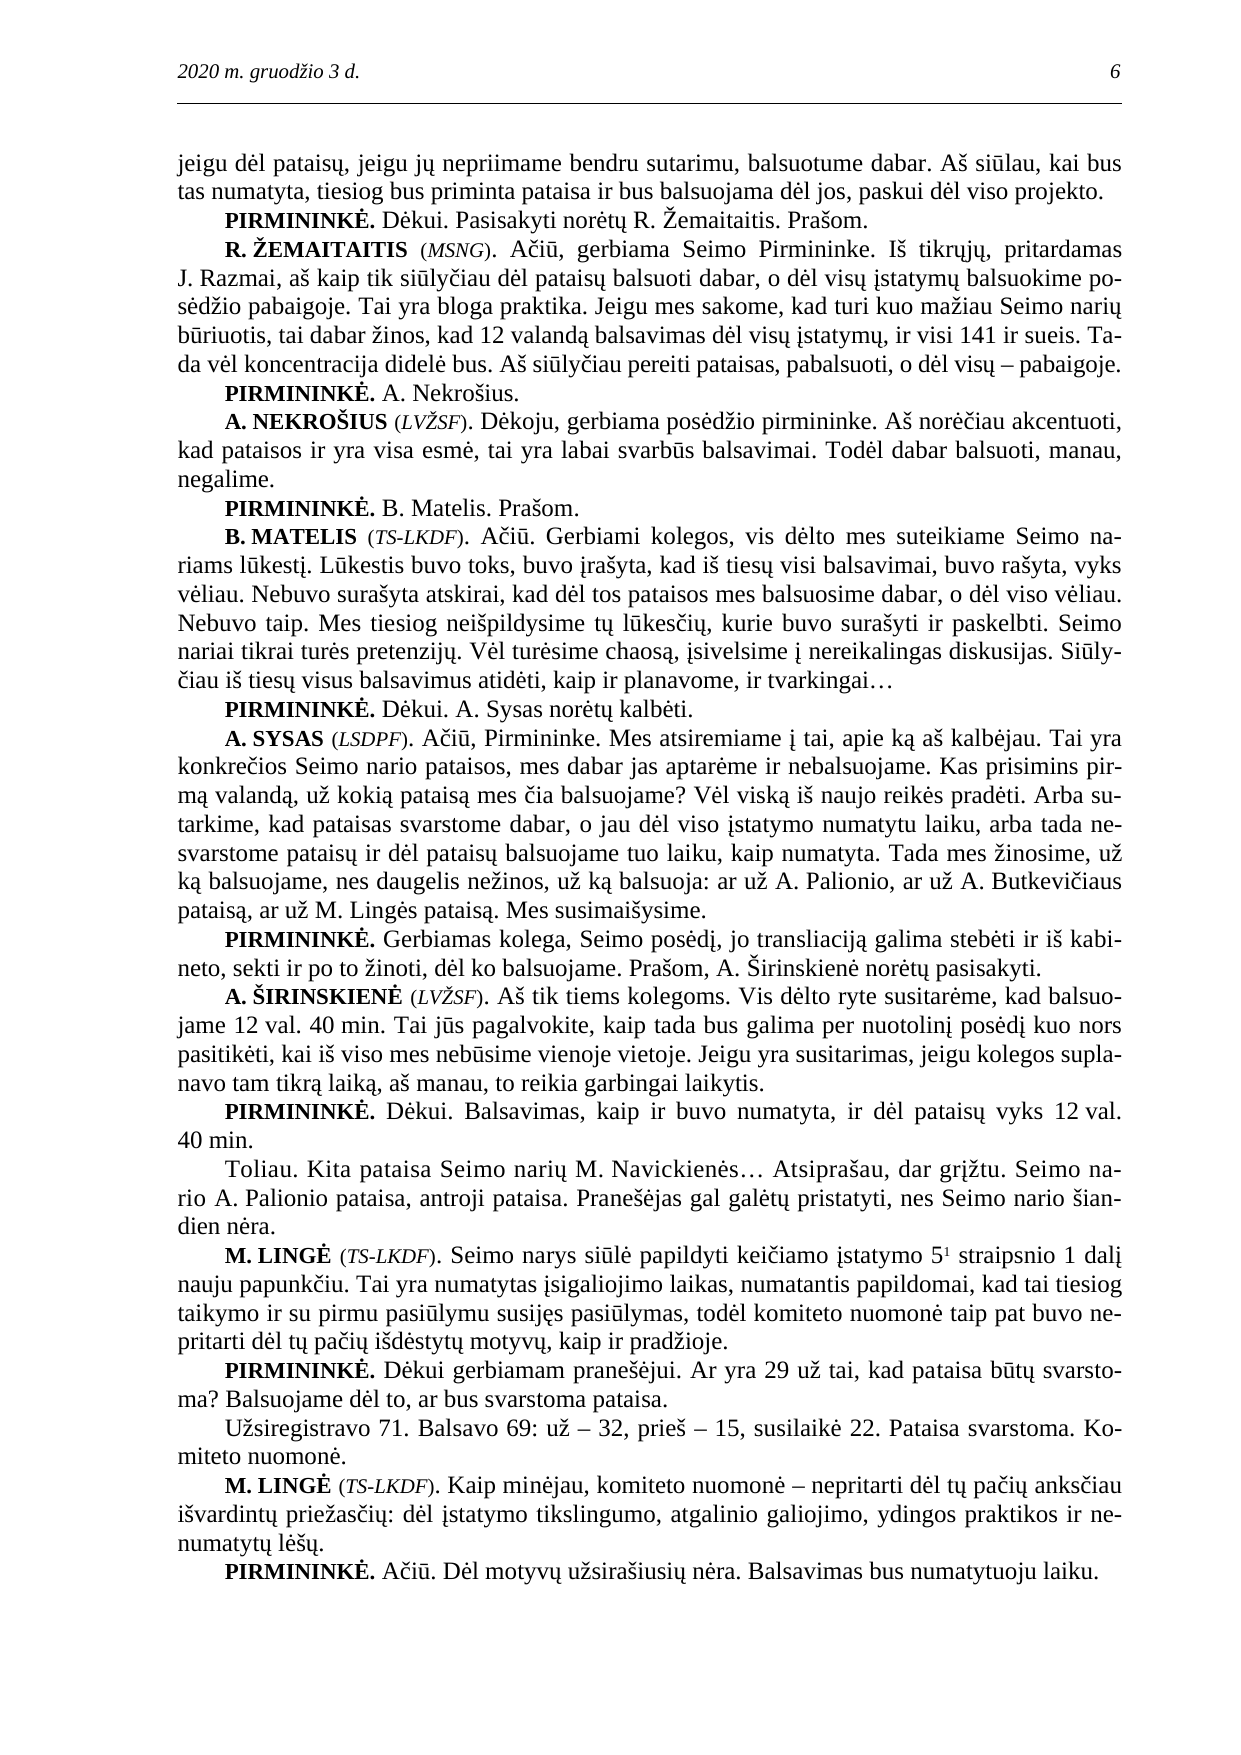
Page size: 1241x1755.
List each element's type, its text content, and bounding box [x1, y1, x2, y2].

text PIRMININKĖ. Ger­bia­mas ko­le­ga, Sei­mo po­sė­dį, jo tran­slia­ci­ją ga­li­ma ste­bė­ti ir iš ka­bi­ne­to, sek­ti ir po to ži­no­ti, dėl ko bal­suo­ja­me. Pra­šom, A. Ši­rins­kie­nė no­rė­tų pa­si­sa­ky­ti. [177, 924, 1122, 981]
text PIRMININKĖ. Dė­kui. Pa­si­sa­ky­ti no­rė­tų R. Že­mai­tai­tis. Pra­šom. [177, 205, 1122, 234]
text PIRMININKĖ. Dė­kui. A. Sy­sas no­rė­tų kal­bė­ti. [177, 694, 1122, 723]
text B. MATELIS (TS-LKDF). Ačiū. Ger­bia­mi ko­le­gos, vis dėl­to mes su­tei­kia­me Sei­mo na­riams lū­kes­tį. Lū­kes­tis bu­vo toks, bu­vo įra­šy­ta, kad iš tie­sų vi­si bal­sa­vi­mai, bu­vo ra­šy­ta, vyks vė­liau. Ne­bu­vo su­ra­šy­ta at­ski­rai, kad dėl tos pa­tai­sos mes bal­suo­si­me da­bar, o dėl vi­so vė­liau. Ne­bu­vo taip. Mes tie­siog ne­iš­pil­dy­si­me tų lū­kes­čių, ku­rie bu­vo su­ra­šy­ti ir pa­skelb­ti. Sei­mo na­riai tik­rai tu­rės pre­ten­zi­jų. Vėl tu­rė­si­me cha­o­są, įsi­vel­si­me į ne­rei­ka­lin­gas dis­ku­si­jas. Siū­ly­čiau iš tie­sų vi­sus bal­sa­vi­mus ati­dė­ti, kaip ir pla­na­vo­me, ir tvar­kin­gai… [177, 521, 1122, 694]
text PIRMININKĖ. Dė­kui ger­bia­mam pra­ne­šė­jui. Ar yra 29 už tai, kad pa­tai­sa bū­tų svars­to­ma? Bal­suo­ja­me dėl to, ar bus svars­to­ma pa­tai­sa. [177, 1355, 1122, 1413]
text R. ŽEMAITAITIS (MSNG). Ačiū, ger­bia­ma Sei­mo Pir­mi­nin­ke. Iš tik­rų­jų, pri­tar­da­mas J. Raz­mai, aš kaip tik siū­ly­čiau dėl pa­tai­sų bal­suo­ti da­bar, o dėl vi­sų įsta­ty­mų bal­suo­ki­me po­sė­džio pa­bai­go­je. Tai yra blo­ga prak­ti­ka. Jei­gu mes sa­ko­me, kad tu­ri kuo ma­žiau Sei­mo na­rių bū­riuo­tis, tai da­bar ži­nos, kad 12 va­lan­dą bal­sa­vi­mas dėl vi­sų įsta­ty­mų, ir vi­si 141 ir su­eis. Ta­da vėl kon­cen­tra­ci­ja di­de­lė bus. Aš siū­ly­čiau per­ei­ti pa­tai­sas, pa­bal­suo­ti, o dėl vi­sų – pa­bai­go­je. [177, 234, 1122, 378]
text A. NEKROŠIUS (LVŽSF). Dė­ko­ju, ger­bia­ma po­sė­džio pir­mi­nin­ke. Aš no­rė­čiau ak­cen­tuo­ti, kad pa­tai­sos ir yra vi­sa es­mė, tai yra la­bai svar­būs bal­sa­vi­mai. To­dėl da­bar bal­suo­ti, ma­nau, ne­ga­li­me. [177, 406, 1122, 493]
text PIRMININKĖ. A. Ne­kro­šius. [177, 378, 1122, 406]
text PIRMININKĖ. Ačiū. Dėl mo­ty­vų už­si­ra­šiu­sių nė­ra. Bal­sa­vi­mas bus nu­ma­ty­tuo­ju lai­ku. [177, 1556, 1122, 1585]
text PIRMININKĖ. Dė­kui. Bal­sa­vi­mas, kaip ir bu­vo nu­ma­ty­ta, ir dėl pa­tai­sų vyks 12 val. 40 min. [177, 1096, 1122, 1154]
text A. ŠIRINSKIENĖ (LVŽSF). Aš tik tiems ko­le­goms. Vis dėl­to ry­te su­si­ta­rė­me, kad bal­suo­ja­me 12 val. 40 min. Tai jūs pa­gal­vo­ki­te, kaip ta­da bus ga­li­ma per nuo­to­li­nį po­sė­dį kuo nors pa­si­ti­kė­ti, kai iš vi­so mes ne­bū­si­me vie­no­je vie­to­je. Jei­gu yra su­si­ta­ri­mas, jei­gu ko­le­gos su­pla­na­vo tam tik­rą lai­ką, aš ma­nau, to rei­kia gar­bin­gai lai­ky­tis. [177, 981, 1122, 1096]
text A. SYSAS (LSDPF). Ačiū, Pir­mi­nin­ke. Mes at­si­re­mia­me į tai, apie ką aš kal­bė­jau. Tai yra kon­kre­čios Sei­mo na­rio pa­tai­sos, mes da­bar jas ap­ta­rė­me ir ne­bal­suo­ja­me. Kas pri­si­mins pir­mą va­lan­dą, už ko­kią pa­tai­są mes čia bal­suo­ja­me? Vėl vis­ką iš nau­jo rei­kės pra­dė­ti. Ar­ba su­tar­ki­me, kad pa­tai­sas svars­to­me da­bar, o jau dėl vi­so įsta­ty­mo nu­ma­ty­tu lai­ku, ar­ba ta­da ne­svars­to­me pa­tai­sų ir dėl pa­tai­sų bal­suo­ja­me tuo lai­ku, kaip nu­ma­ty­ta. Ta­da mes ži­no­si­me, už ką bal­suo­ja­me, nes dau­ge­lis ne­ži­nos, už ką bal­suo­ja: ar už A. Pa­lio­nio, ar už A. But­ke­vi­čiaus pa­tai­są, ar už M. Lin­gės pa­tai­są. Mes su­si­mai­šy­si­me. [177, 723, 1122, 924]
text jei­gu dėl pa­tai­sų, jei­gu jų ne­pri­ima­me ben­dru su­ta­ri­mu, bal­suo­tu­me da­bar. Aš siū­lau, kai bus tas nu­ma­ty­ta, tie­siog bus pri­min­ta pa­tai­sa ir bus bal­suo­ja­ma dėl jos, pas­kui dėl vi­so pro­jek­to. [177, 148, 1122, 205]
text To­liau. Ki­ta pa­tai­sa Sei­mo na­rių M. Na­vic­kie­nės… At­si­pra­šau, dar grįž­tu. Sei­mo na­rio A. Pa­lio­nio pa­tai­sa, ant­ro­ji pa­tai­sa. Pra­ne­šė­jas gal ga­lė­tų pri­sta­ty­ti, nes Sei­mo na­rio šian­­dien nė­ra. [177, 1154, 1122, 1240]
text M. LINGĖ (TS-LKDF). Kaip mi­nė­jau, ko­mi­te­to nuo­mo­nė – ne­pri­tar­ti dėl tų pa­čių anks­čiau iš­var­din­tų prie­žas­čių: dėl įsta­ty­mo tiks­lin­gu­mo, at­ga­li­nio ga­lio­ji­mo, ydin­gos prak­ti­kos ir ne­nu­ma­ty­tų lė­šų. [177, 1470, 1122, 1556]
text PIRMININKĖ. B. Ma­te­lis. Pra­šom. [177, 493, 1122, 521]
text M. LINGĖ (TS-LKDF). Sei­mo na­rys siū­lė pa­pil­dy­ti kei­čia­mo įsta­ty­mo 51 straips­nio 1 da­lį nau­ju pa­punk­čiu. Tai yra nu­ma­ty­tas įsi­ga­lio­ji­mo lai­kas, nu­ma­tan­tis pa­pil­do­mai, kad tai tie­siog tai­ky­mo ir su pir­mu pa­siū­ly­mu su­si­jęs pa­siū­ly­mas, to­dėl ko­mi­te­to nuo­mo­nė taip pat bu­vo ne­pri­tar­ti dėl tų pa­čių iš­dės­ty­tų mo­ty­vų, kaip ir pra­džio­je. [177, 1240, 1122, 1355]
text Už­si­re­gist­ra­vo 71. Bal­sa­vo 69: už – 32, prieš – 15, su­si­lai­kė 22. Pa­tai­sa svars­to­ma. Ko­mi­te­to nuo­mo­nė. [177, 1413, 1122, 1470]
